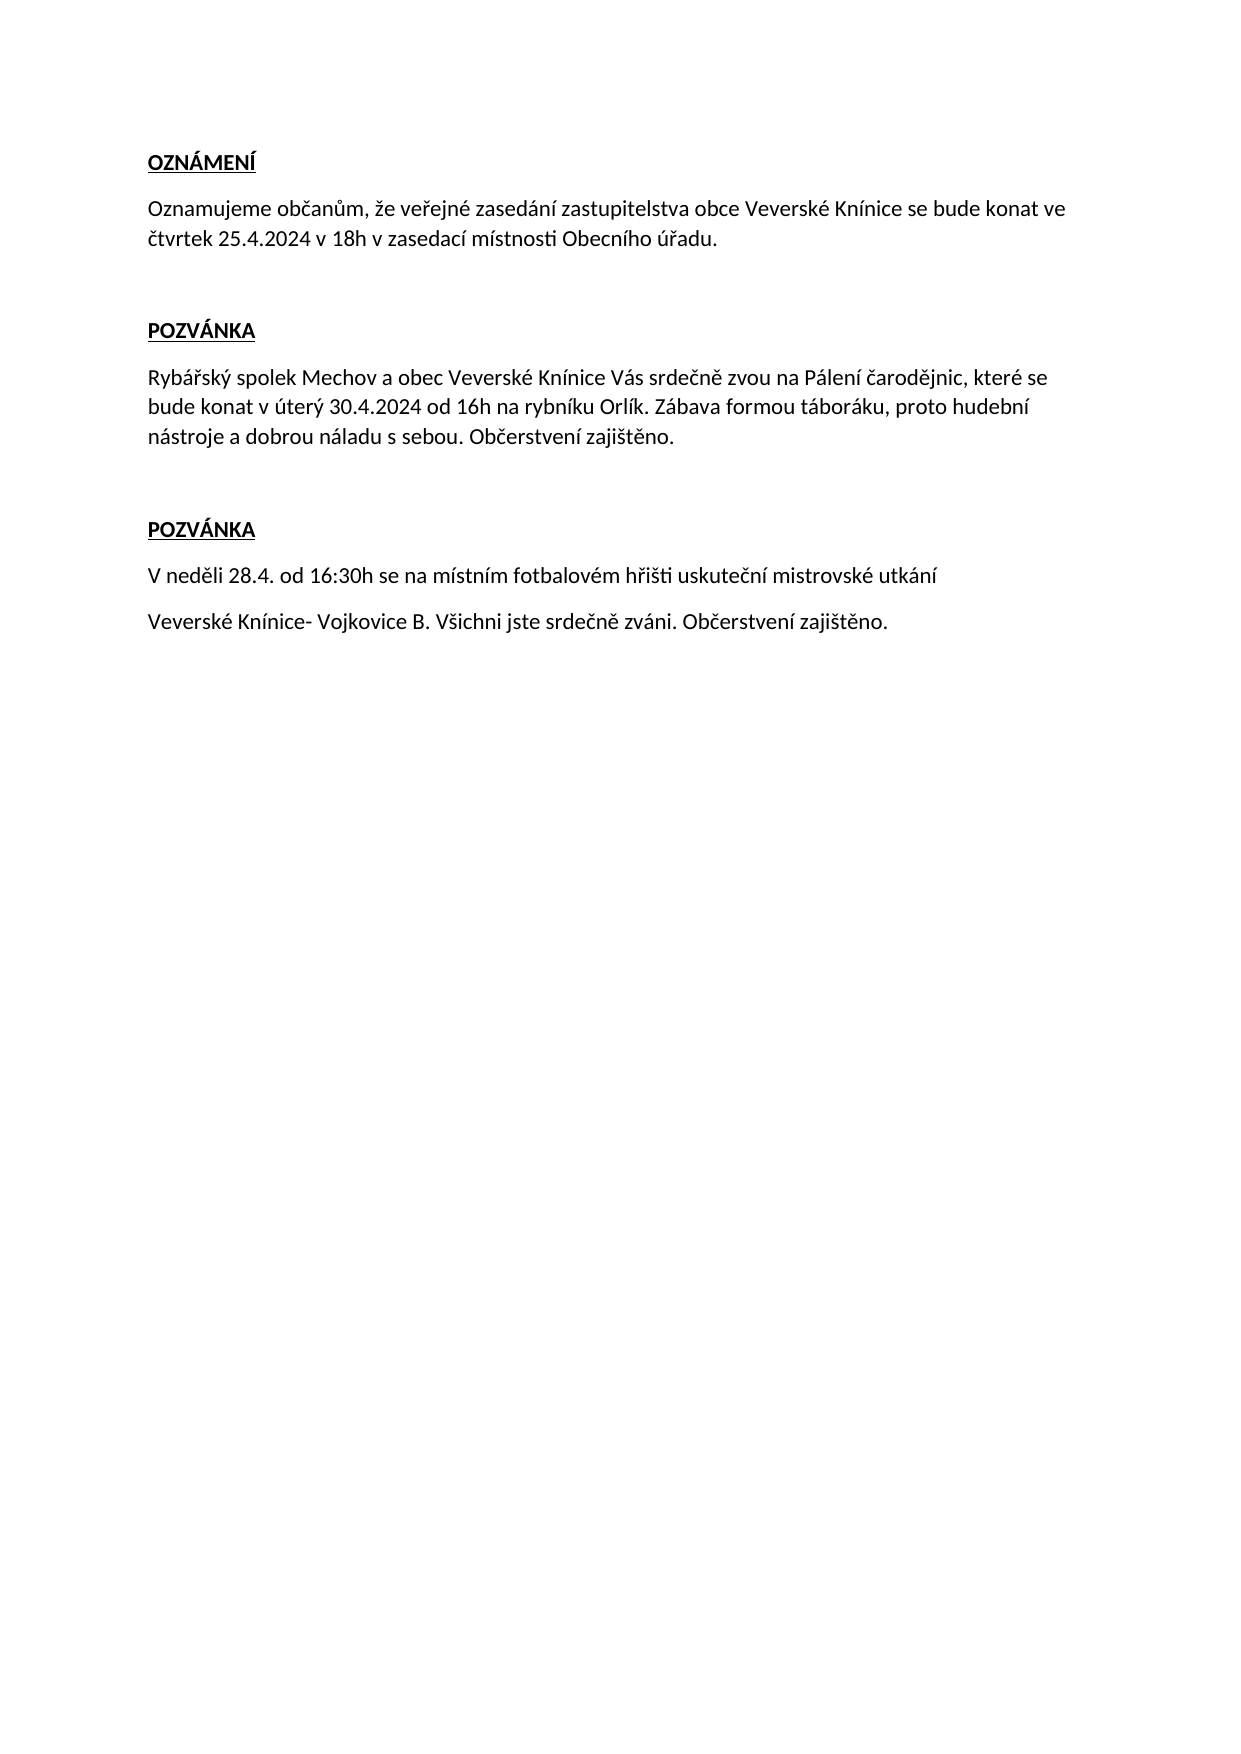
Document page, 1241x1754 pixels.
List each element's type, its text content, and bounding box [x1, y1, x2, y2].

text Rybářský spolek Mechov a obec Veverské Knínice Vás srdečně zvou na Pálení čarodějnic, které se bude konat v úterý 30.4.2024 od 16h na rybníku Orlík. Zábava formou táboráku, proto hudební nástroje a dobrou náladu s sebou. Občerstvení zajištěno. [148, 363, 1093, 450]
text POZVÁNKA [148, 515, 1093, 543]
text Veverské Knínice- Vojkovice B. Všichni jste srdečně zváni. Občerstvení zajištěno. [148, 607, 1093, 636]
text OZNÁMENÍ [148, 148, 1093, 176]
text V neděli 28.4. od 16:30h se na místním fotbalovém hřišti uskuteční mistrovské utkání [148, 561, 1093, 589]
text POZVÁNKA [148, 316, 1093, 344]
text Oznamujeme občanům, že veřejné zasedání zastupitelstva obce Veverské Knínice se bude konat ve čtvrtek 25.4.2024 v 18h v zasedací místnosti Obecního úřadu. [148, 194, 1093, 252]
